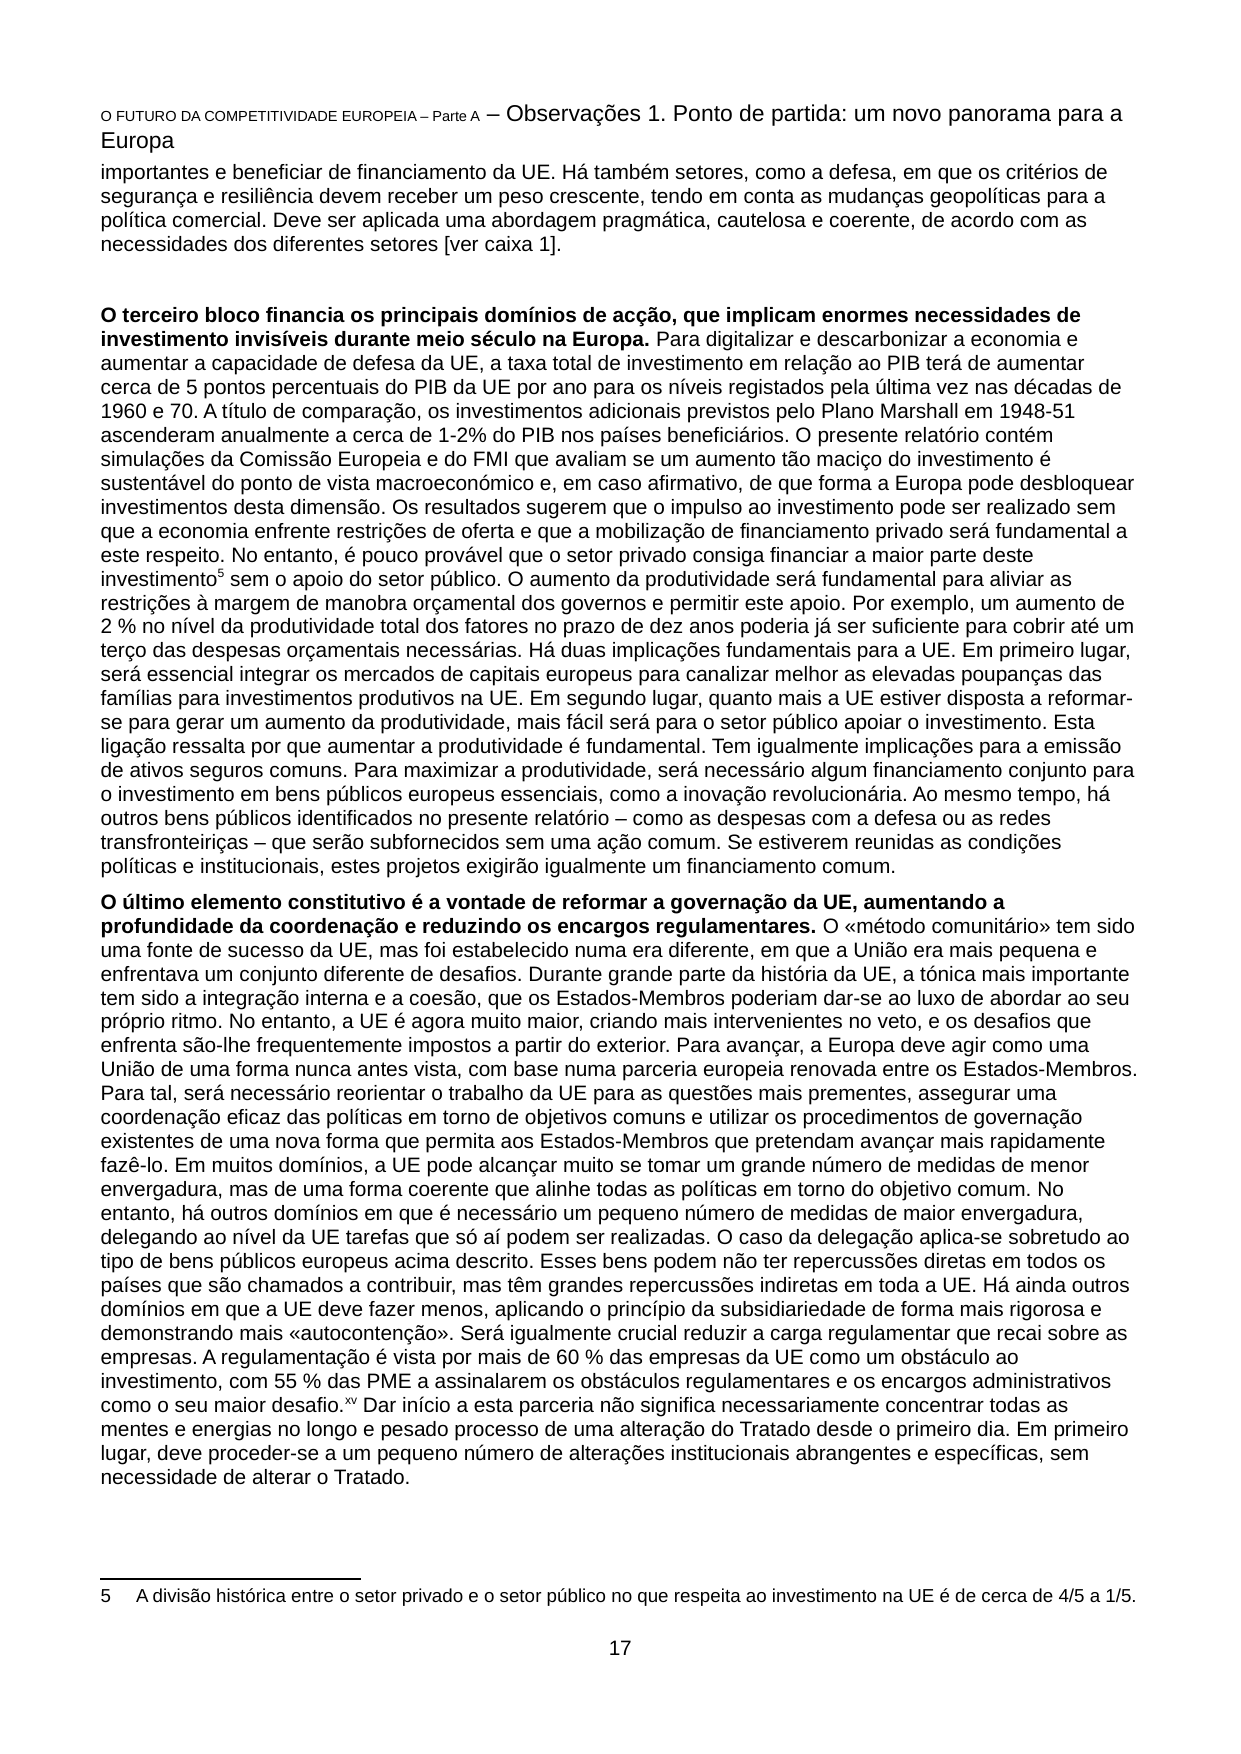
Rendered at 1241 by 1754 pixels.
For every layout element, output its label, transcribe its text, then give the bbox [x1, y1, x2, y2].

text A divisão histórica entre o setor privado e o setor público no que respeita ao investimento na UE é de cerca de 4/5 a 1/5. [100, 1585, 1140, 1606]
text O último elemento constitutivo é a vontade de reformar a governação da UE, aumentando a profundidade da coordenação e reduzindo os encargos regulamentares. O «método comunitário» tem sido uma fonte de sucesso da UE, mas foi estabelecido numa era diferente, em que a União era mais pequena e enfrentava um conjunto diferente de desafios. Durante grande parte da história da UE, a tónica mais importante tem sido a integração interna e a coesão, que os Estados-Membros poderiam dar-se ao luxo de abordar ao seu próprio ritmo. No entanto, a UE é agora muito maior, criando mais intervenientes no veto, e os desafios que enfrenta são-lhe frequentemente impostos a partir do exterior. Para avançar, a Europa deve agir como uma União de uma forma nunca antes vista, com base numa parceria europeia renovada entre os Estados-Membros. Para tal, será necessário reorientar o trabalho da UE para as questões mais prementes, assegurar uma coordenação eficaz das políticas em torno de objetivos comuns e utilizar os procedimentos de governação existentes de uma nova forma que permita aos Estados-Membros que pretendam avançar mais rapidamente fazê-lo. Em muitos domínios, a UE pode alcançar muito se tomar um grande número de medidas de menor envergadura, mas de uma forma coerente que alinhe todas as políticas em torno do objetivo comum. No entanto, há outros domínios em que é necessário um pequeno número de medidas de maior envergadura, delegando ao nível da UE tarefas que só aí podem ser realizadas. O caso da delegação aplica-se sobretudo ao tipo de bens públicos europeus acima descrito. Esses bens podem não ter repercussões diretas em todos os países que são chamados a contribuir, mas têm grandes repercussões indiretas em toda a UE. Há ainda outros domínios em que a UE deve fazer menos, aplicando o princípio da subsidiariedade de forma mais rigorosa e demonstrando mais «autocontenção». Será igualmente crucial reduzir a carga regulamentar que recai sobre as empresas. A regulamentação é vista por mais de 60 % das empresas da UE como um obstáculo ao investimento, com 55 % das PME a assinalarem os obstáculos regulamentares e os encargos administrativos como o seu maior desafio. Dar início a esta parceria não significa necessariamente concentrar todas as mentes e energias no longo e pesado processo de uma alteração do Tratado desde o primeiro dia. Em primeiro lugar, deve proceder-se a um pequeno número de alterações institucionais abrangentes e específicas, sem necessidade de alterar o Tratado. [100, 889, 1140, 1488]
text O terceiro bloco financia os principais domínios de acção, que implicam enormes necessidades de investimento invisíveis durante meio século na Europa. Para digitalizar e descarbonizar a economia e aumentar a capacidade de defesa da UE, a taxa total de investimento em relação ao PIB terá de aumentar cerca de 5 pontos percentuais do PIB da UE por ano para os níveis registados pela última vez nas décadas de 1960 e 70. A título de comparação, os investimentos adicionais previstos pelo Plano Marshall em 1948-51 ascenderam anualmente a cerca de 1-2% do PIB nos países beneficiários. O presente relatório contém simulações da Comissão Europeia e do FMI que avaliam se um aumento tão maciço do investimento é sustentável do ponto de vista macroeconómico e, em caso afirmativo, de que forma a Europa pode desbloquear investimentos desta dimensão. Os resultados sugerem que o impulso ao investimento pode ser realizado sem que a economia enfrente restrições de oferta e que a mobilização de financiamento privado será fundamental a este respeito. No entanto, é pouco provável que o setor privado consiga financiar a maior parte deste investimento sem o apoio do setor público. O aumento da produtividade será fundamental para aliviar as restrições à margem de manobra orçamental dos governos e permitir este apoio. Por exemplo, um aumento de 2 % no nível da produtividade total dos fatores no prazo de dez anos poderia já ser suficiente para cobrir até um terço das despesas orçamentais necessárias. Há duas implicações fundamentais para a UE. Em primeiro lugar, será essencial integrar os mercados de capitais europeus para canalizar melhor as elevadas poupanças das famílias para investimentos produtivos na UE. Em segundo lugar, quanto mais a UE estiver disposta a reformar-se para gerar um aumento da produtividade, mais fácil será para o setor público apoiar o investimento. Esta ligação ressalta por que aumentar a produtividade é fundamental. Tem igualmente implicações para a emissão de ativos seguros comuns. Para maximizar a produtividade, será necessário algum financiamento conjunto para o investimento em bens públicos europeus essenciais, como a inovação revolucionária. Ao mesmo tempo, há outros bens públicos identificados no presente relatório – como as despesas com a defesa ou as redes transfronteiriças – que serão subfornecidos sem uma ação comum. Se estiverem reunidas as condições políticas e institucionais, estes projetos exigirão igualmente um financiamento comum. [100, 303, 1140, 878]
text importantes e beneficiar de financiamento da UE. Há também setores, como a defesa, em que os critérios de segurança e resiliência devem receber um peso crescente, tendo em conta as mudanças geopolíticas para a política comercial. Deve ser aplicada uma abordagem pragmática, cautelosa e coerente, de acordo com as necessidades dos diferentes setores [ver caixa 1]. [100, 159, 1140, 255]
